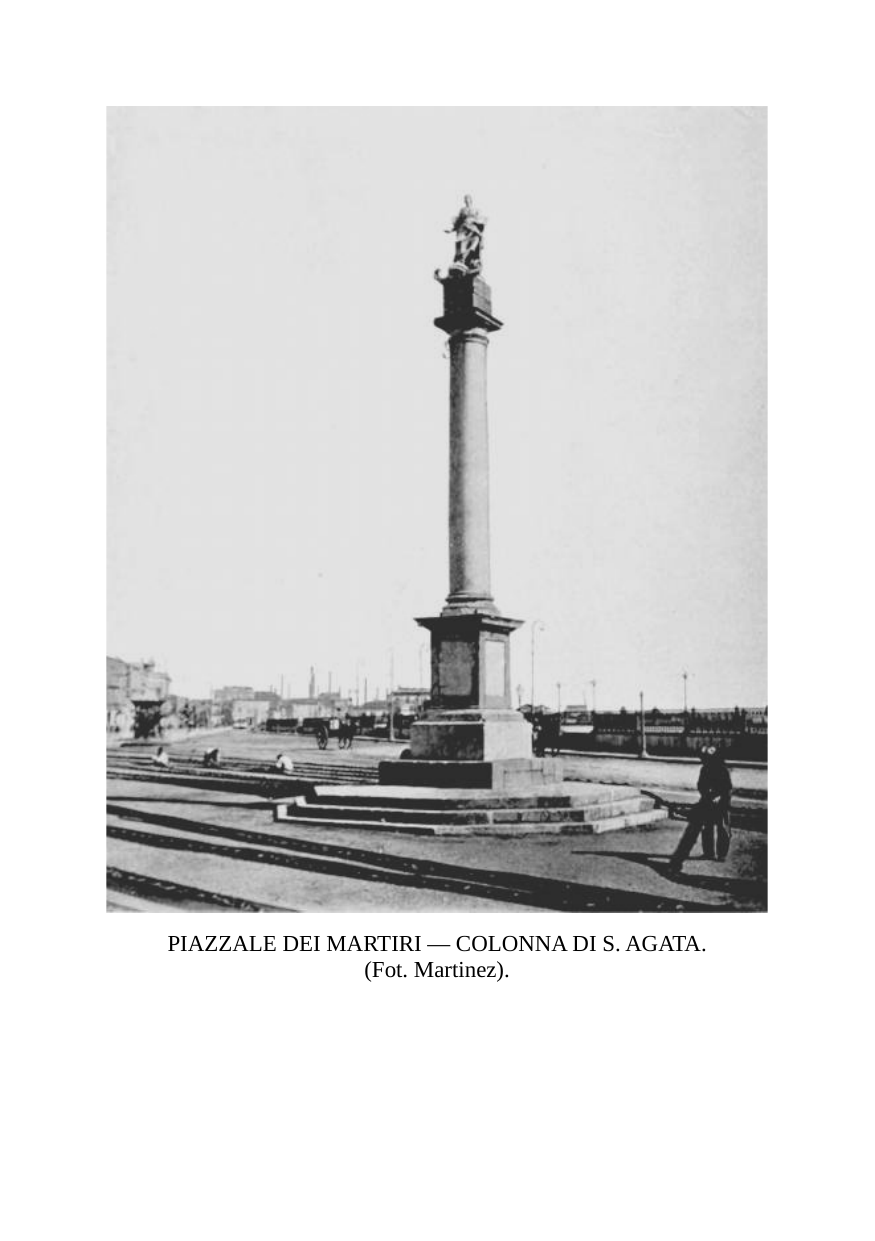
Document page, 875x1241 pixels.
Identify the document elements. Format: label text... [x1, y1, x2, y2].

picture [106, 106, 768, 913]
text PIAZZALE DEI MARTIRI ― COLONNA DI S. AGATA. (Fot. Martinez). [106, 930, 768, 983]
